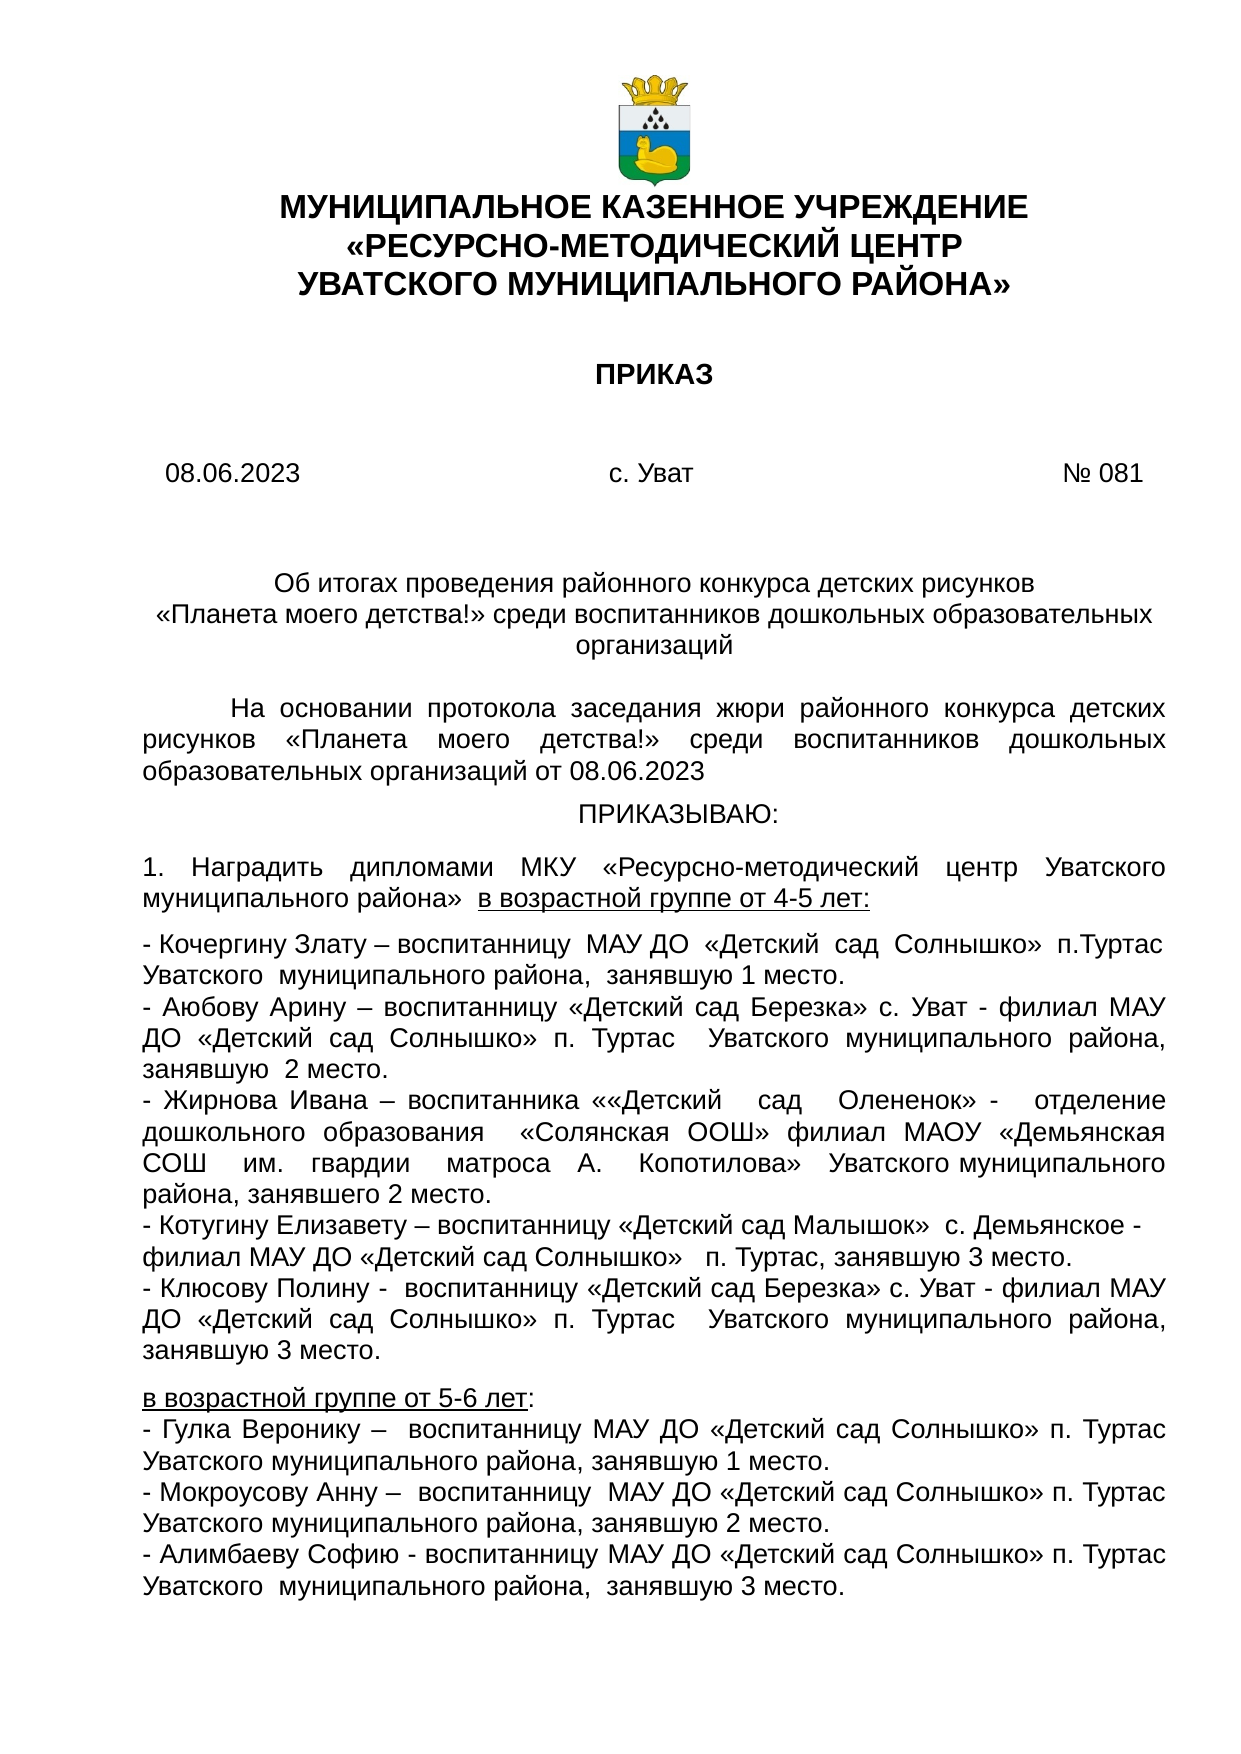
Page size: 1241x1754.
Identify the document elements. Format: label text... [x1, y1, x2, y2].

text УВАТСКОГО МУНИЦИПАЛЬНОГО РАЙОНА» [142, 264, 1167, 303]
text - Жирнова Ивана – воспитанника ««Детский сад Олененок» - отделение дошкольного образования «Солянская ООШ» филиал МАОУ «Демьянская СОШ им. гвардии матроса А. Копотилова» Уватского муниципального района, занявшего 2 место. [142, 1084, 1167, 1209]
text Об итогах проведения районного конкурса детских рисунков [142, 567, 1167, 598]
text - Алимбаеву Софию - воспитанницу МАУ ДО «Детский сад Солнышко» п. Туртас Уватского муниципального района, занявшую 3 место. [142, 1538, 1167, 1601]
text ПРИКАЗЫВАЮ: [142, 798, 1167, 829]
text МУНИЦИПАЛЬНОЕ КАЗЕННОЕ УЧРЕЖДЕНИЕ [142, 187, 1167, 226]
text 1. Наградить дипломами МКУ «Ресурсно-методический центр Уватского муниципального района» в возрастной группе от 4-5 лет: [142, 851, 1167, 914]
text 08.06.2023 с. Уват № 081 [142, 457, 1167, 488]
text - Котугину Елизавету – воспитанницу «Детский сад Малышок» с. Демьянское - филиал МАУ ДО «Детский сад Солнышко» п. Туртас, занявшую 3 место. [142, 1209, 1167, 1272]
text «РЕСУРСНО-МЕТОДИЧЕСКИЙ ЦЕНТР [142, 226, 1167, 264]
text - Гулка Веронику – воспитанницу МАУ ДО «Детский сад Солнышко» п. Туртас Уватского муниципального района, занявшую 1 место. [142, 1413, 1167, 1476]
text - Кочергину Злату – воспитанницу МАУ ДО «Детский сад Солнышко» п.Туртас Уватского муниципального района, занявшую 1 место. [142, 928, 1167, 991]
text - Аюбову Арину – воспитанницу «Детский сад Березка» с. Уват - филиал МАУ ДО «Детский сад Солнышко» п. Туртас Уватского муниципального района, занявшую 2 место. [142, 991, 1167, 1084]
text - Клюсову Полину - воспитанницу «Детский сад Березка» с. Уват - филиал МАУ ДО «Детский сад Солнышко» п. Туртас Уватского муниципального района, занявшую 3 место. [142, 1272, 1167, 1366]
text ПРИКАЗ [142, 357, 1167, 390]
text - Мокроусову Анну – воспитанницу МАУ ДО «Детский сад Солнышко» п. Туртас Уватского муниципального района, занявшую 2 место. [142, 1476, 1167, 1538]
text в возрастной группе от 5-6 лет: [142, 1382, 1167, 1413]
text На основании протокола заседания жюри районного конкурса детских рисунков «Планета моего детства!» среди воспитанников дошкольных образовательных организаций от 08.06.2023 [142, 692, 1167, 786]
text «Планета моего детства!» среди воспитанников дошкольных образовательных организаций [142, 598, 1167, 660]
